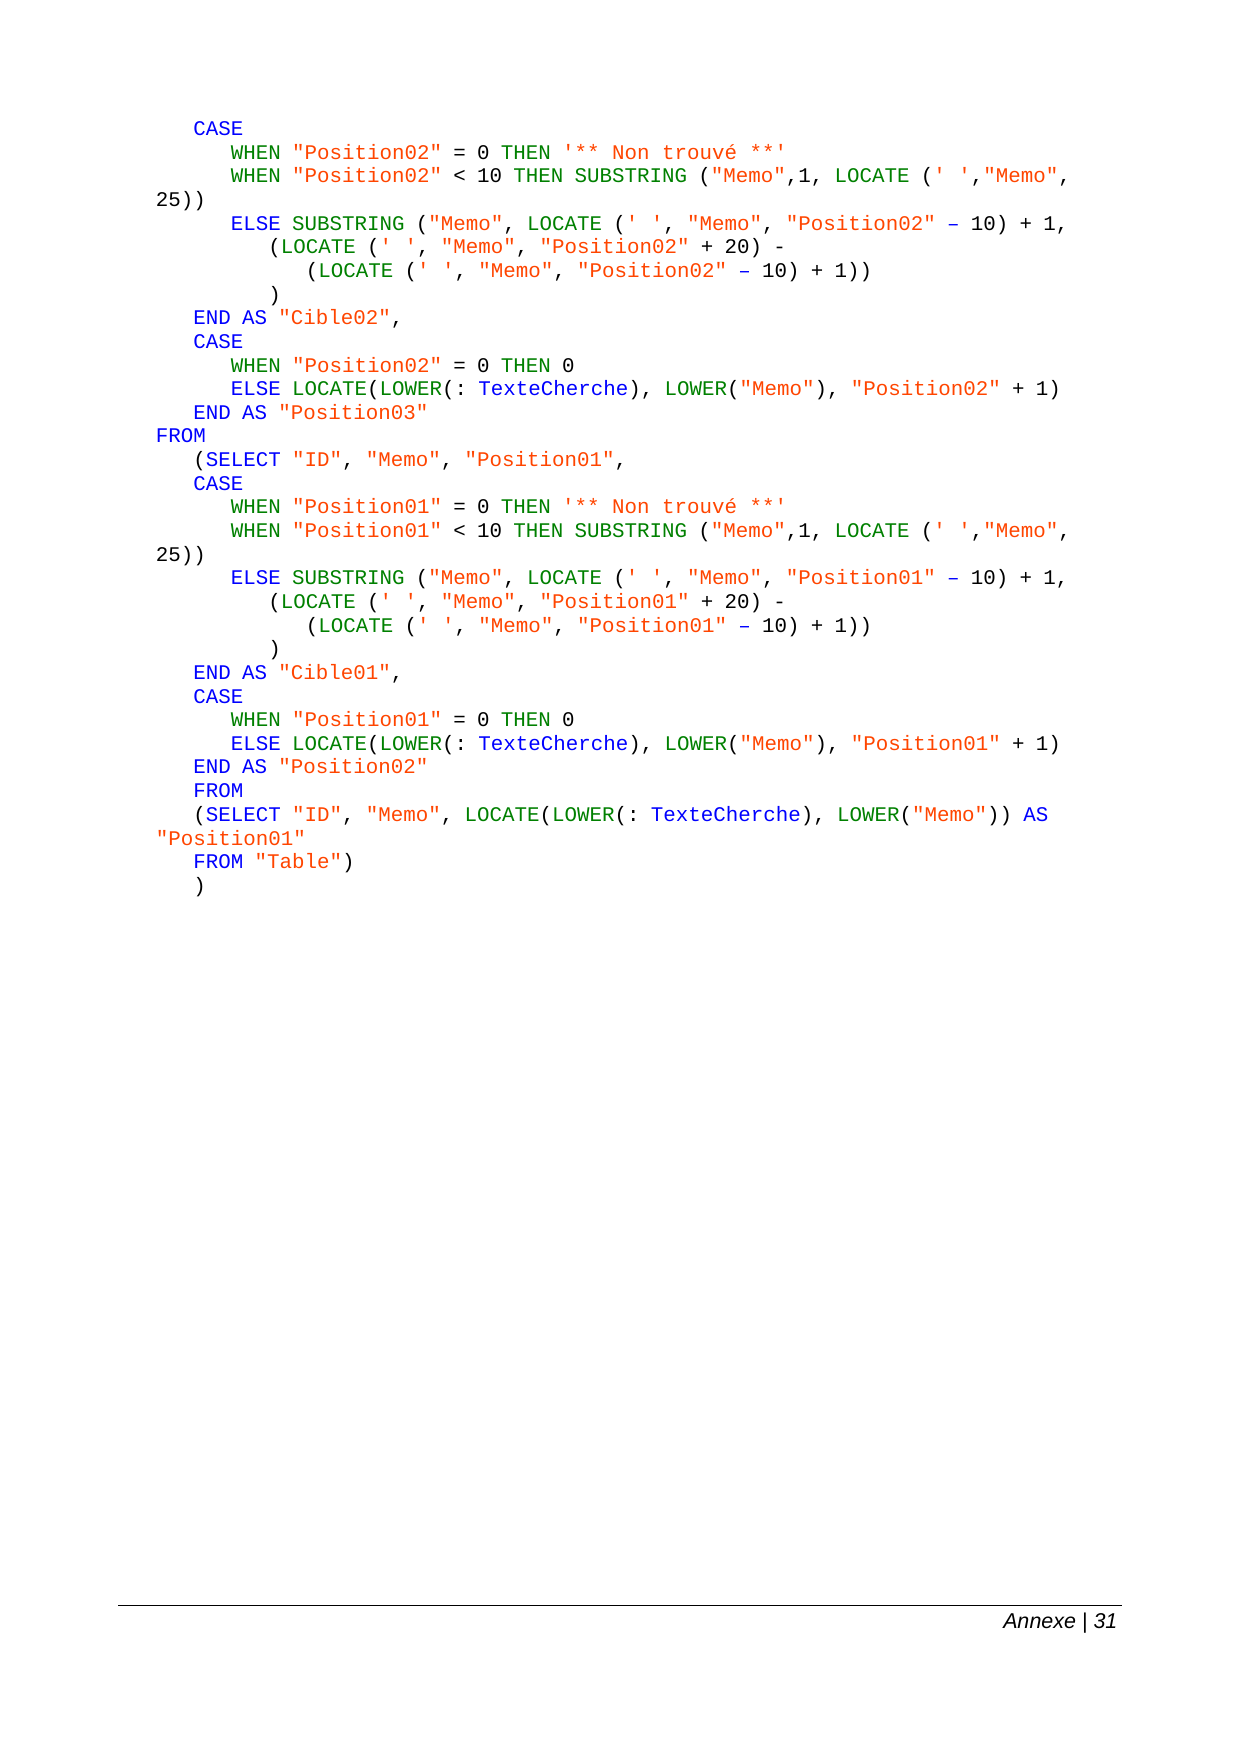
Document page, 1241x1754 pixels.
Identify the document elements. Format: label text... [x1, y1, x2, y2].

text WHEN "Position01" = 0 THEN '** Non trouvé **' [156, 496, 1122, 520]
text (LOCATE (' ', "Memo", "Position02" – 10) + 1)) [156, 260, 1122, 284]
text ELSE SUBSTRING ("Memo", LOCATE (' ', "Memo", "Position02" – 10) + 1, [156, 213, 1122, 236]
text WHEN "Position02" = 0 THEN 0 [156, 354, 1122, 378]
text END AS "Cible02", [156, 307, 1122, 331]
text WHEN "Position01" < 10 THEN SUBSTRING ("Memo",1, LOCATE (' ',"Memo", 25)) [156, 520, 1122, 567]
text FROM [156, 426, 1122, 449]
text WHEN "Position02" = 0 THEN '** Non trouvé **' [156, 142, 1122, 165]
text (LOCATE (' ', "Memo", "Position01" – 10) + 1)) [156, 615, 1122, 638]
text (LOCATE (' ', "Memo", "Position01" + 20) - [156, 591, 1122, 615]
text WHEN "Position02" < 10 THEN SUBSTRING ("Memo",1, LOCATE (' ',"Memo", 25)) [156, 165, 1122, 213]
text FROM "Table") [156, 851, 1122, 875]
text (SELECT "ID", "Memo", LOCATE(LOWER(: TexteCherche), LOWER("Memo")) AS "Position01" [156, 804, 1122, 851]
text CASE [156, 331, 1122, 354]
text ELSE LOCATE(LOWER(: TexteCherche), LOWER("Memo"), "Position02" + 1) [156, 378, 1122, 402]
text END AS "Cible01", [156, 662, 1122, 686]
text CASE [156, 473, 1122, 496]
text FROM [156, 780, 1122, 804]
text ELSE SUBSTRING ("Memo", LOCATE (' ', "Memo", "Position01" – 10) + 1, [156, 567, 1122, 591]
text (LOCATE (' ', "Memo", "Position02" + 20) - [156, 236, 1122, 260]
text ) [156, 638, 1122, 662]
text END AS "Position02" [156, 757, 1122, 780]
text ) [156, 875, 1122, 898]
text CASE [156, 686, 1122, 709]
text ELSE LOCATE(LOWER(: TexteCherche), LOWER("Memo"), "Position01" + 1) [156, 733, 1122, 757]
text CASE [156, 118, 1122, 142]
text END AS "Position03" [156, 402, 1122, 426]
text (SELECT "ID", "Memo", "Position01", [156, 449, 1122, 473]
text WHEN "Position01" = 0 THEN 0 [156, 709, 1122, 733]
text ) [156, 284, 1122, 307]
